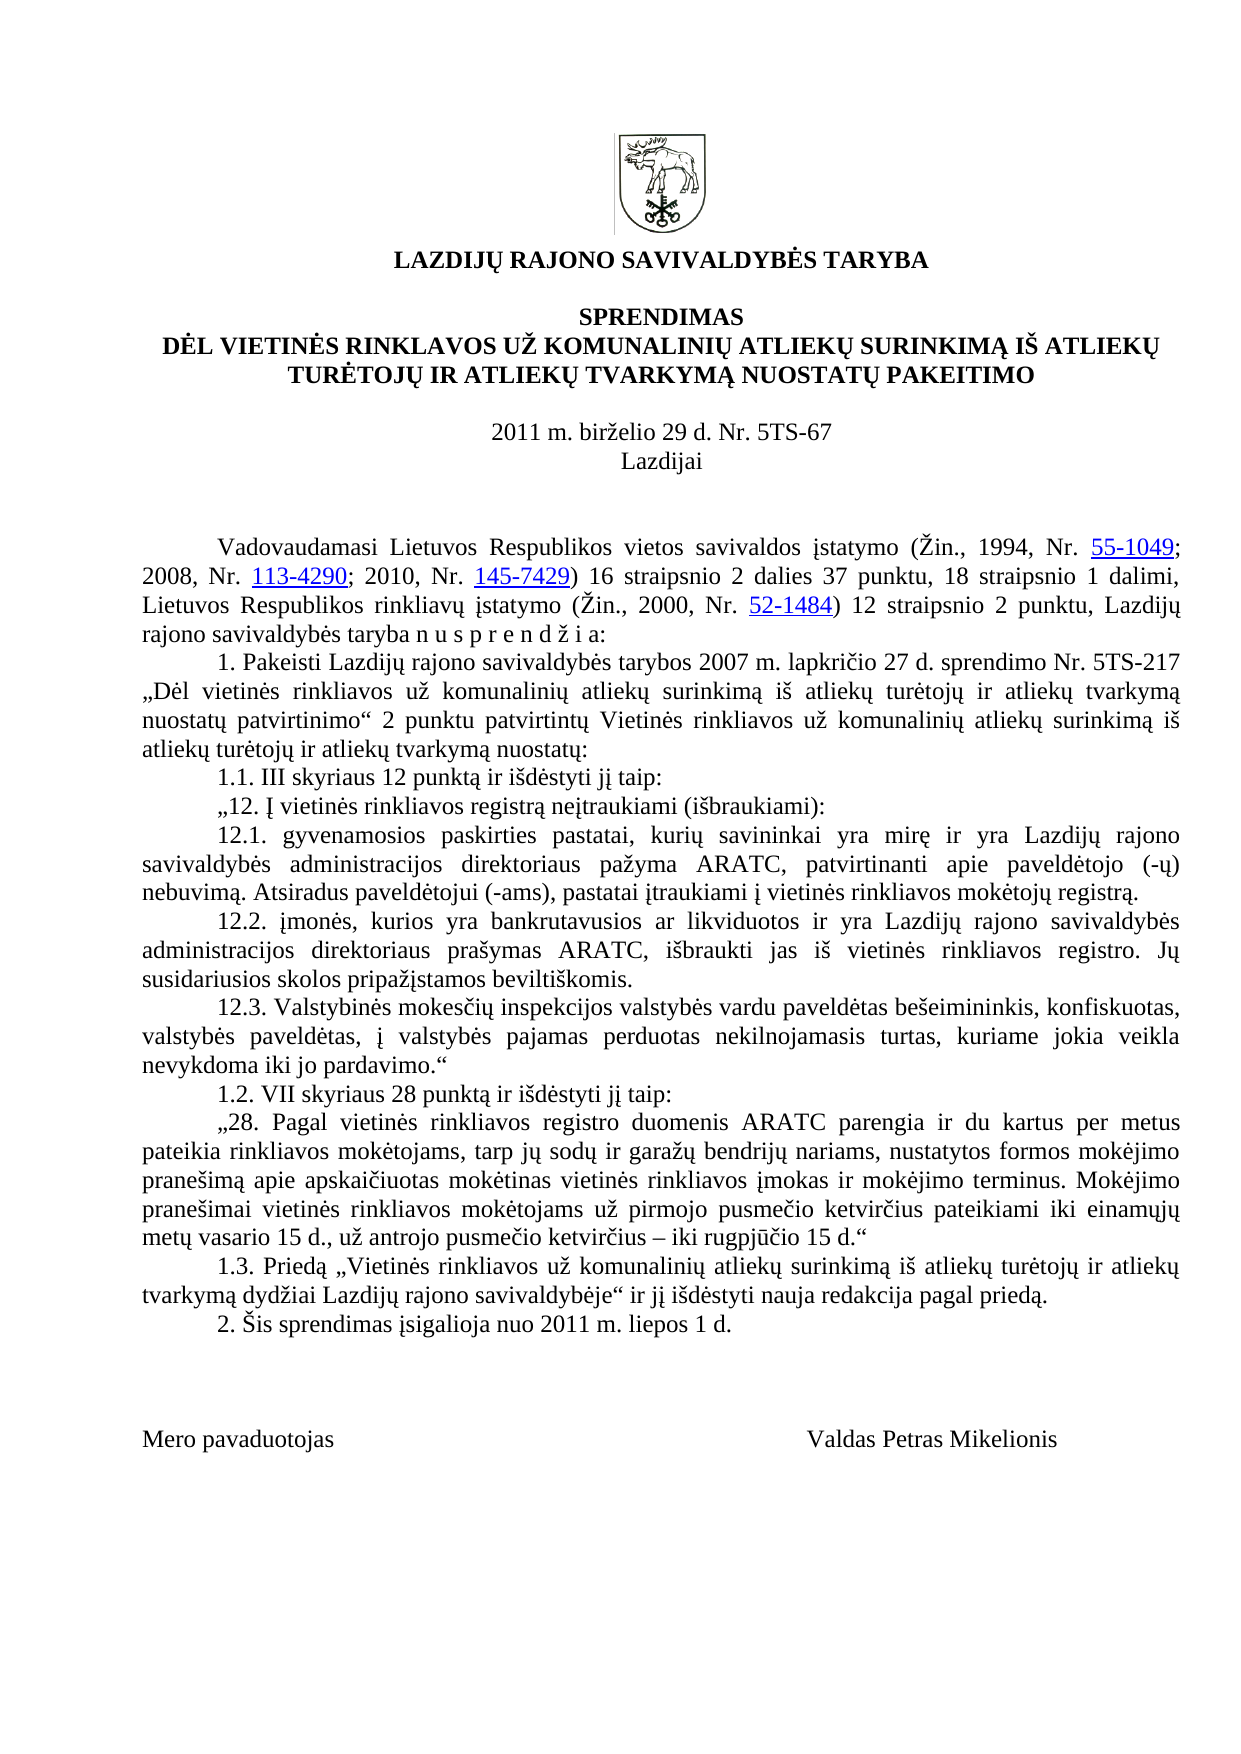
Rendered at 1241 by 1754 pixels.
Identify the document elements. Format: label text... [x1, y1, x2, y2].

text SPRENDIMAS [142, 302, 1181, 331]
text 12.2. įmonės, kurios yra bankrutavusios ar likviduotos ir yra Lazdijų rajono savivaldybės administracijos direktoriaus prašymas ARATC, išbraukti jas iš vietinės rinkliavos registro. Jų susidariusios skolos pripažįstamos beviltiškomis. [142, 906, 1181, 992]
text 1.3. Priedą „Vietinės rinkliavos už komunalinių atliekų surinkimą iš atliekų turėtojų ir atliekų tvarkymą dydžiai Lazdijų rajono savivaldybėje“ ir jį išdėstyti nauja redakcija pagal priedą. [142, 1251, 1181, 1309]
text DĖL VIETINĖS RINKLAVOS UŽ KOMUNALINIŲ ATLIEKŲ SURINKIMĄ IŠ ATLIEKŲ TURĖTOJŲ IR ATLIEKŲ TVARKYMĄ NUOSTATŲ PAKEITIMO [142, 331, 1181, 389]
text 1.2. VII skyriaus 28 punktą ir išdėstyti jį taip: [142, 1079, 1181, 1107]
text 1.1. III skyriaus 12 punktą ir išdėstyti jį taip: [142, 762, 1181, 791]
text 2. Šis sprendimas įsigalioja nuo 2011 m. liepos 1 d. [142, 1309, 1181, 1337]
text LAZDIJŲ RAJONO SAVIVALDYBĖS TARYBA [142, 245, 1181, 274]
text 1. Pakeisti Lazdijų rajono savivaldybės tarybos 2007 m. lapkričio 27 d. sprendimo Nr. 5TS-217 „Dėl vietinės rinkliavos už komunalinių atliekų surinkimą iš atliekų turėtojų ir atliekų tvarkymą nuostatų patvirtinimo“ 2 punktu patvirtintų Vietinės rinkliavos už komunalinių atliekų surinkimą iš atliekų turėtojų ir atliekų tvarkymą nuostatų: [142, 647, 1181, 762]
text Mero pavaduotojas Valdas Petras Mikelionis [142, 1424, 1181, 1452]
text Vadovaudamasi Lietuvos Respublikos vietos savivaldos įstatymo (Žin., 1994, Nr. 55-1049; 2008, Nr. 113-4290; 2010, Nr. 145-7429) 16 straipsnio 2 dalies 37 punktu, 18 straipsnio 1 dalimi, Lietuvos Respublikos rinkliavų įstatymo (Žin., 2000, Nr. 52-1484) 12 straipsnio 2 punktu, Lazdijų rajono savivaldybės taryba n u s p r e n d ž i a: [142, 532, 1181, 647]
text „28. Pagal vietinės rinkliavos registro duomenis ARATC parengia ir du kartus per metus pateikia rinkliavos mokėtojams, tarp jų sodų ir garažų bendrijų nariams, nustatytos formos mokėjimo pranešimą apie apskaičiuotas mokėtinas vietinės rinkliavos įmokas ir mokėjimo terminus. Mokėjimo pranešimai vietinės rinkliavos mokėtojams už pirmojo pusmečio ketvirčius pateikiami iki einamųjų metų vasario 15 d., už antrojo pusmečio ketvirčius – iki rugpjūčio 15 d.“ [142, 1107, 1181, 1251]
text Lazdijai [142, 446, 1181, 475]
text „12. Į vietinės rinkliavos registrą neįtraukiami (išbraukiami): [142, 791, 1181, 820]
text 12.3. Valstybinės mokesčių inspekcijos valstybės vardu paveldėtas bešeimininkis, konfiskuotas, valstybės paveldėtas, į valstybės pajamas perduotas nekilnojamasis turtas, kuriame jokia veikla nevykdoma iki jo pardavimo.“ [142, 992, 1181, 1079]
text 12.1. gyvenamosios paskirties pastatai, kurių savininkai yra mirę ir yra Lazdijų rajono savivaldybės administracijos direktoriaus pažyma ARATC, patvirtinanti apie paveldėtojo (-ų) nebuvimą. Atsiradus paveldėtojui (-ams), pastatai įtraukiami į vietinės rinkliavos mokėtojų registrą. [142, 820, 1181, 906]
text 2011 m. birželio 29 d. Nr. 5TS-67 [142, 417, 1181, 446]
